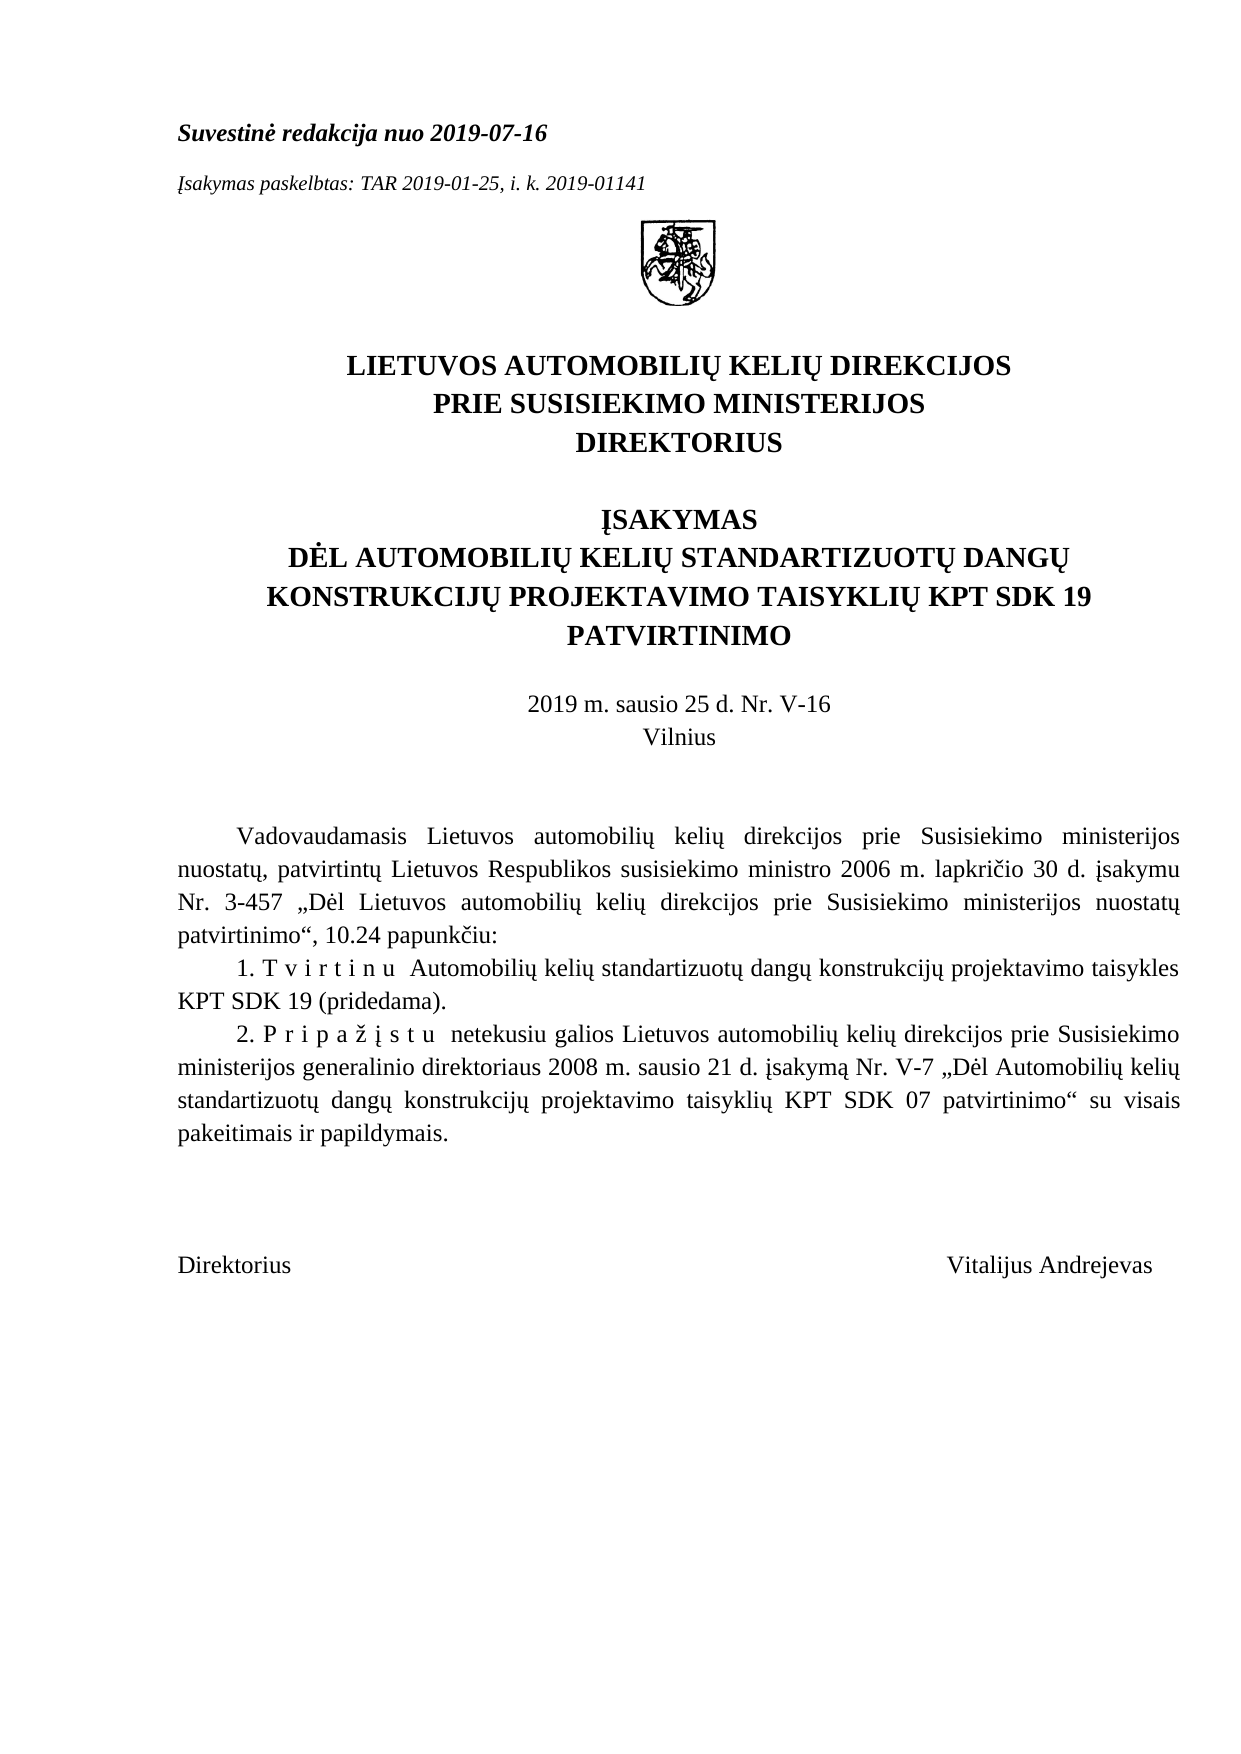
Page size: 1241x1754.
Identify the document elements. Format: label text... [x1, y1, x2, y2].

text LIETUVOS AUTOMOBILIŲ KELIŲ DIREKCIJOS [177, 348, 1181, 381]
text Direktorius Vitalijus Andrejevas [177, 1251, 1181, 1279]
text 2019 m. sausio 25 d. Nr. V-16 [177, 689, 1181, 718]
text 2. P r i p a ž į s t u netekusiu galios Lietuvos automobilių kelių direkcijos prie Susisiekimo ministerijos generalinio direktoriaus 2008 m. sausio 21 d. įsakymą Nr. V-7 „Dėl Automobilių kelių standartizuotų dangų konstrukcijų projektavimo taisyklių KPT SDK 07 patvirtinimo“ su visais pakeitimais ir papildymais. [177, 1019, 1181, 1147]
text PRIE SUSISIEKIMO MINISTERIJOS [177, 386, 1181, 420]
text Suvestinė redakcija nuo 2019-07-16 [177, 118, 1181, 147]
text DĖL AUTOMOBILIŲ KELIŲ STANDARTIZUOTŲ DANGŲ KONSTRUKCIJŲ PROJEKTAVIMO TAISYKLIŲ KPT SDK 19 PATVIRTINIMO [177, 541, 1181, 651]
text Įsakymas paskelbtas: TAR 2019-01-25, i. k. 2019-01141 [177, 171, 1181, 195]
text Vilnius [177, 722, 1181, 751]
text DIREKTORIUS [177, 425, 1181, 458]
text 1. T v i r t i n u Automobilių kelių standartizuotų dangų konstrukcijų projektavimo taisykles KPT SDK 19 (pridedama). [177, 953, 1181, 1015]
text Vadovaudamasis Lietuvos automobilių kelių direkcijos prie Susisiekimo ministerijos nuostatų, patvirtintų Lietuvos Respublikos susisiekimo ministro 2006 m. lapkričio 30 d. įsakymu Nr. 3-457 „Dėl Lietuvos automobilių kelių direkcijos prie Susisiekimo ministerijos nuostatų patvirtinimo“, 10.24 papunkčiu: [177, 821, 1181, 949]
text ĮSAKYMAS [177, 502, 1181, 536]
